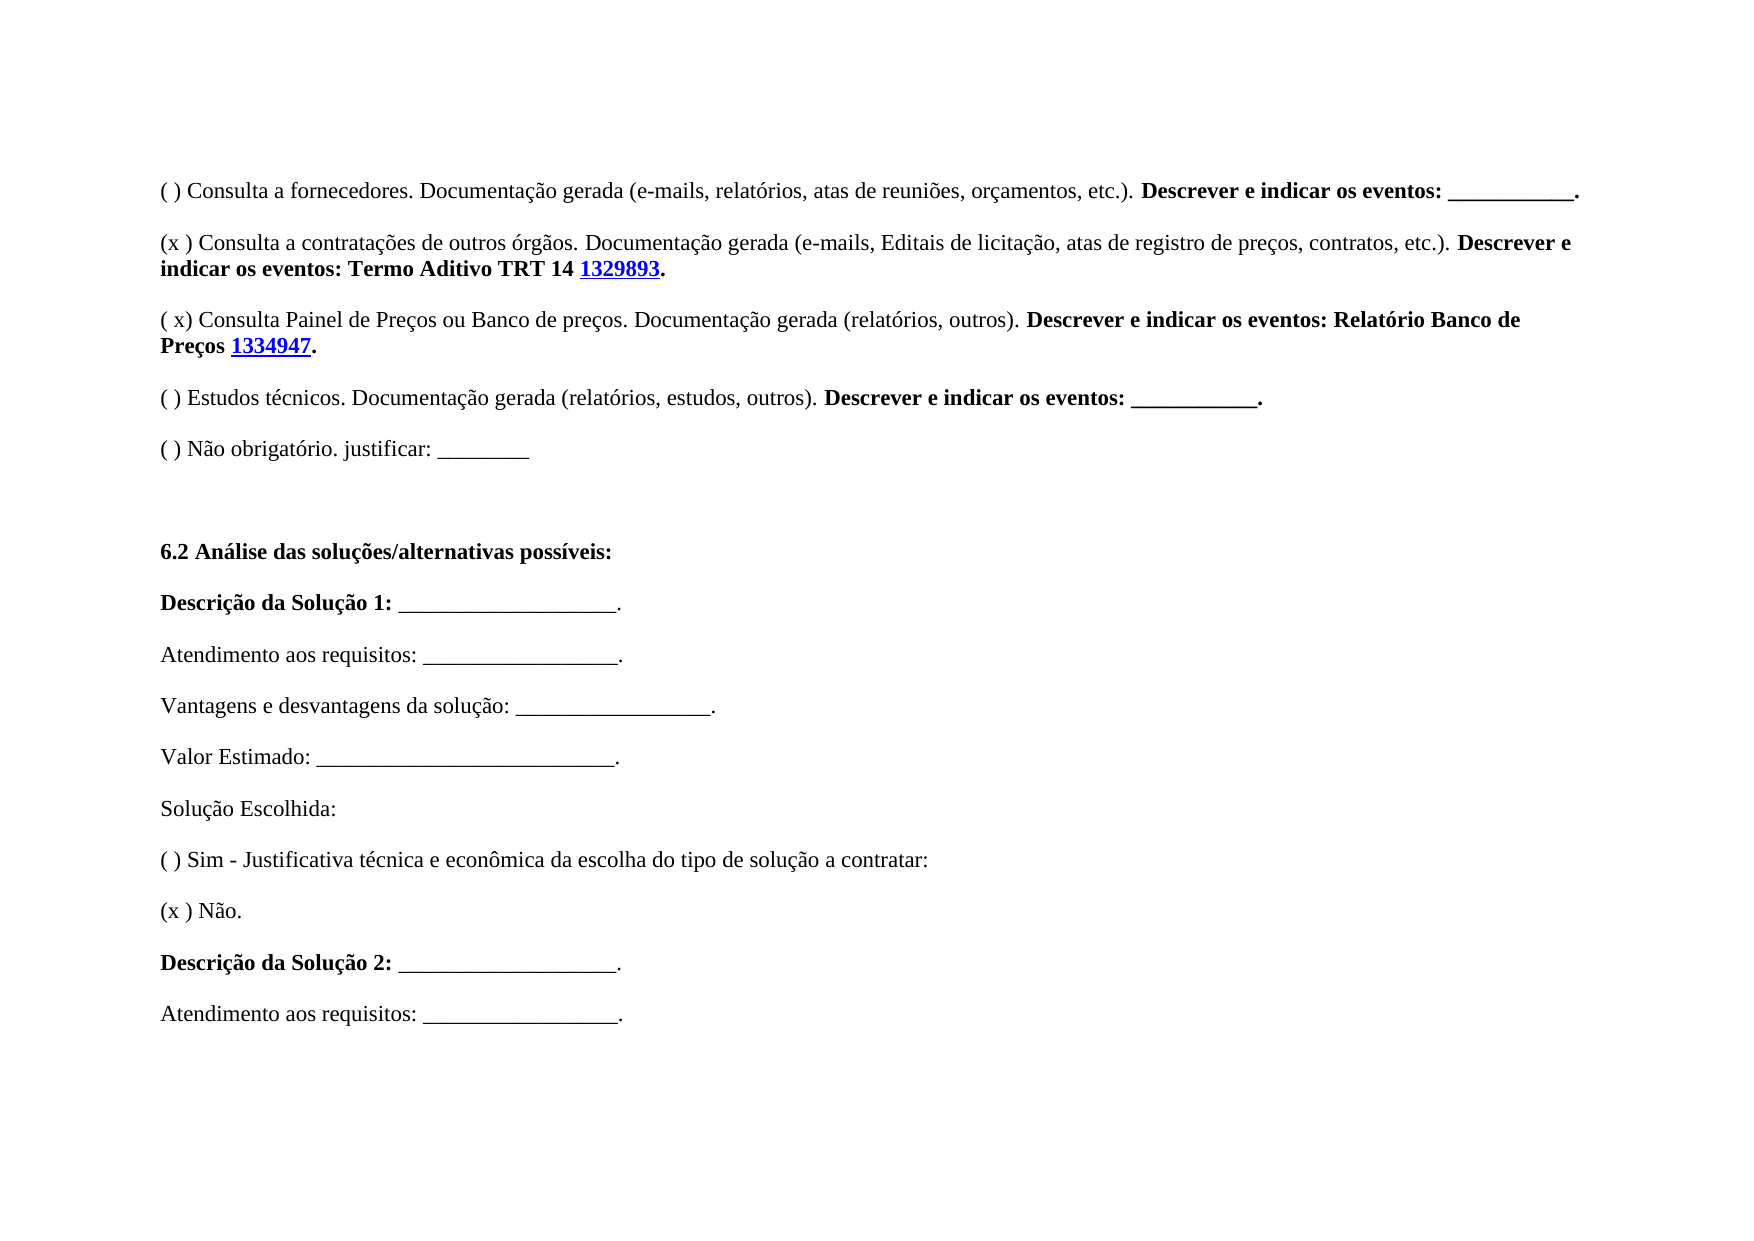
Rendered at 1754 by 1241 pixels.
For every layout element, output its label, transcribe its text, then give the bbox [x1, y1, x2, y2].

text Valor Estimado: __________________________. [160, 743, 1594, 770]
text ( x) Consulta Painel de Preços ou Banco de preços. Documentação gerada (relatórios, outros). Descrever e indicar os eventos: Relatório Banco de Preços 1334947. [160, 306, 1594, 359]
text Descrição da Solução 1: ___________________. [160, 589, 1594, 616]
text 6.2 Análise das soluções/alternativas possíveis: [160, 538, 1594, 564]
text Solução Escolhida: [160, 795, 1594, 821]
text ( ) Consulta a fornecedores. Documentação gerada (e-mails, relatórios, atas de reuniões, orçamentos, etc.). Descrever e indicar os eventos: ___________. [160, 177, 1594, 203]
text Descrição da Solução 2: ___________________. [160, 949, 1594, 975]
text (x ) Consulta a contratações de outros órgãos. Documentação gerada (e-mails, Editais de licitação, atas de registro de preços, contratos, etc.). Descrever e indicar os eventos: Termo Aditivo TRT 14 1329893. [160, 228, 1594, 281]
text Vantagens e desvantagens da solução: _________________. [160, 692, 1594, 718]
text Atendimento aos requisitos: _________________. [160, 1000, 1594, 1027]
text (x ) Não. [160, 897, 1594, 924]
text ( ) Não obrigatório. justificar: ________ [160, 435, 1594, 462]
text ( ) Estudos técnicos. Documentação gerada (relatórios, estudos, outros). Descrever e indicar os eventos: ___________. [160, 384, 1594, 410]
text ( ) Sim - Justificativa técnica e econômica da escolha do tipo de solução a contratar: [160, 846, 1594, 872]
text Atendimento aos requisitos: _________________. [160, 641, 1594, 667]
